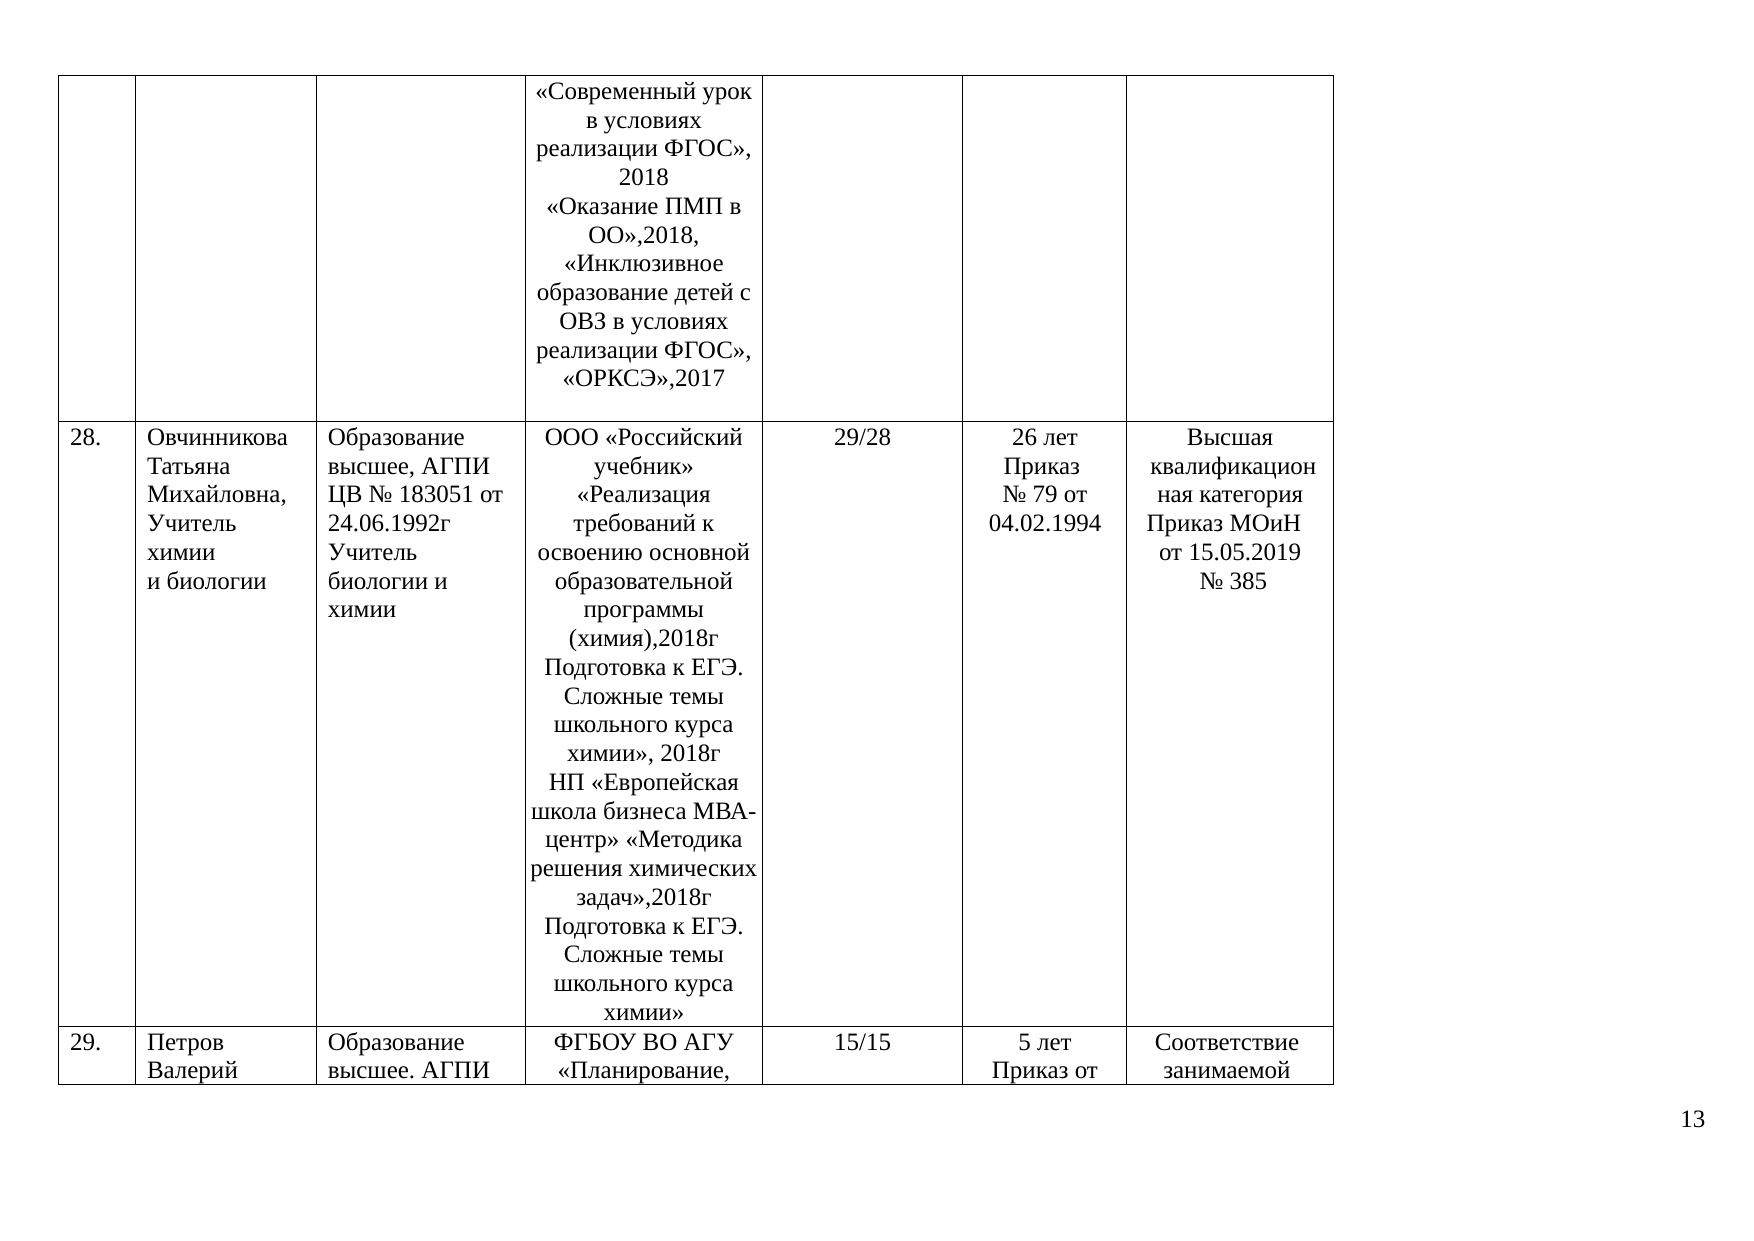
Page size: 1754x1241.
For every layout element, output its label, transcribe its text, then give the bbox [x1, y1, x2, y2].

table_cell 29. [59, 1027, 135, 1084]
table_cell [1127, 76, 1333, 421]
table_cell «Современный урок в условиях реализации ФГОС», 2018 «Оказание ПМП в ОО»,2018, «Инклюзивное образование детей с ОВЗ в условиях реализации ФГОС», «ОРКСЭ»,2017 [526, 76, 762, 421]
table_cell [59, 76, 135, 421]
table_cell [317, 76, 525, 421]
table_cell 29/28 [763, 422, 962, 1026]
table_cell Овчинникова Татьяна Михайловна, Учитель химии и биологии [136, 422, 316, 1026]
table_cell Образование высшее, АГПИ ЦВ № 183051 от 24.06.1992г Учитель биологии и химии [317, 422, 525, 1026]
table_cell [763, 76, 962, 421]
table_cell 26 лет Приказ № 79 от 04.02.1994 [963, 422, 1126, 1026]
table_cell [136, 76, 316, 421]
table_cell 28. [59, 422, 135, 1026]
table_cell ООО «Российский учебник» «Реализация требований к освоению основной образовательной программы (химия),2018г Подготовка к ЕГЭ. Сложные темы школьного курса химии», 2018г НП «Европейская школа бизнеса МВА-центр» «Методика решения химических задач»,2018г Подготовка к ЕГЭ. Сложные темы школьного курса химии» [526, 422, 762, 1026]
table_cell ФГБОУ ВО АГУ «Планирование, [526, 1027, 762, 1084]
table_cell [963, 76, 1126, 421]
table_cell 15/15 [763, 1027, 962, 1084]
table_cell Высшая квалификационная категория Приказ МОиН от 15.05.2019 № 385 [1127, 422, 1333, 1026]
table_cell Образование высшее. АГПИ [317, 1027, 525, 1084]
table_cell Петров Валерий [136, 1027, 316, 1084]
table_cell Соответствие занимаемой [1127, 1027, 1333, 1084]
table_cell 5 лет Приказ от [963, 1027, 1126, 1084]
